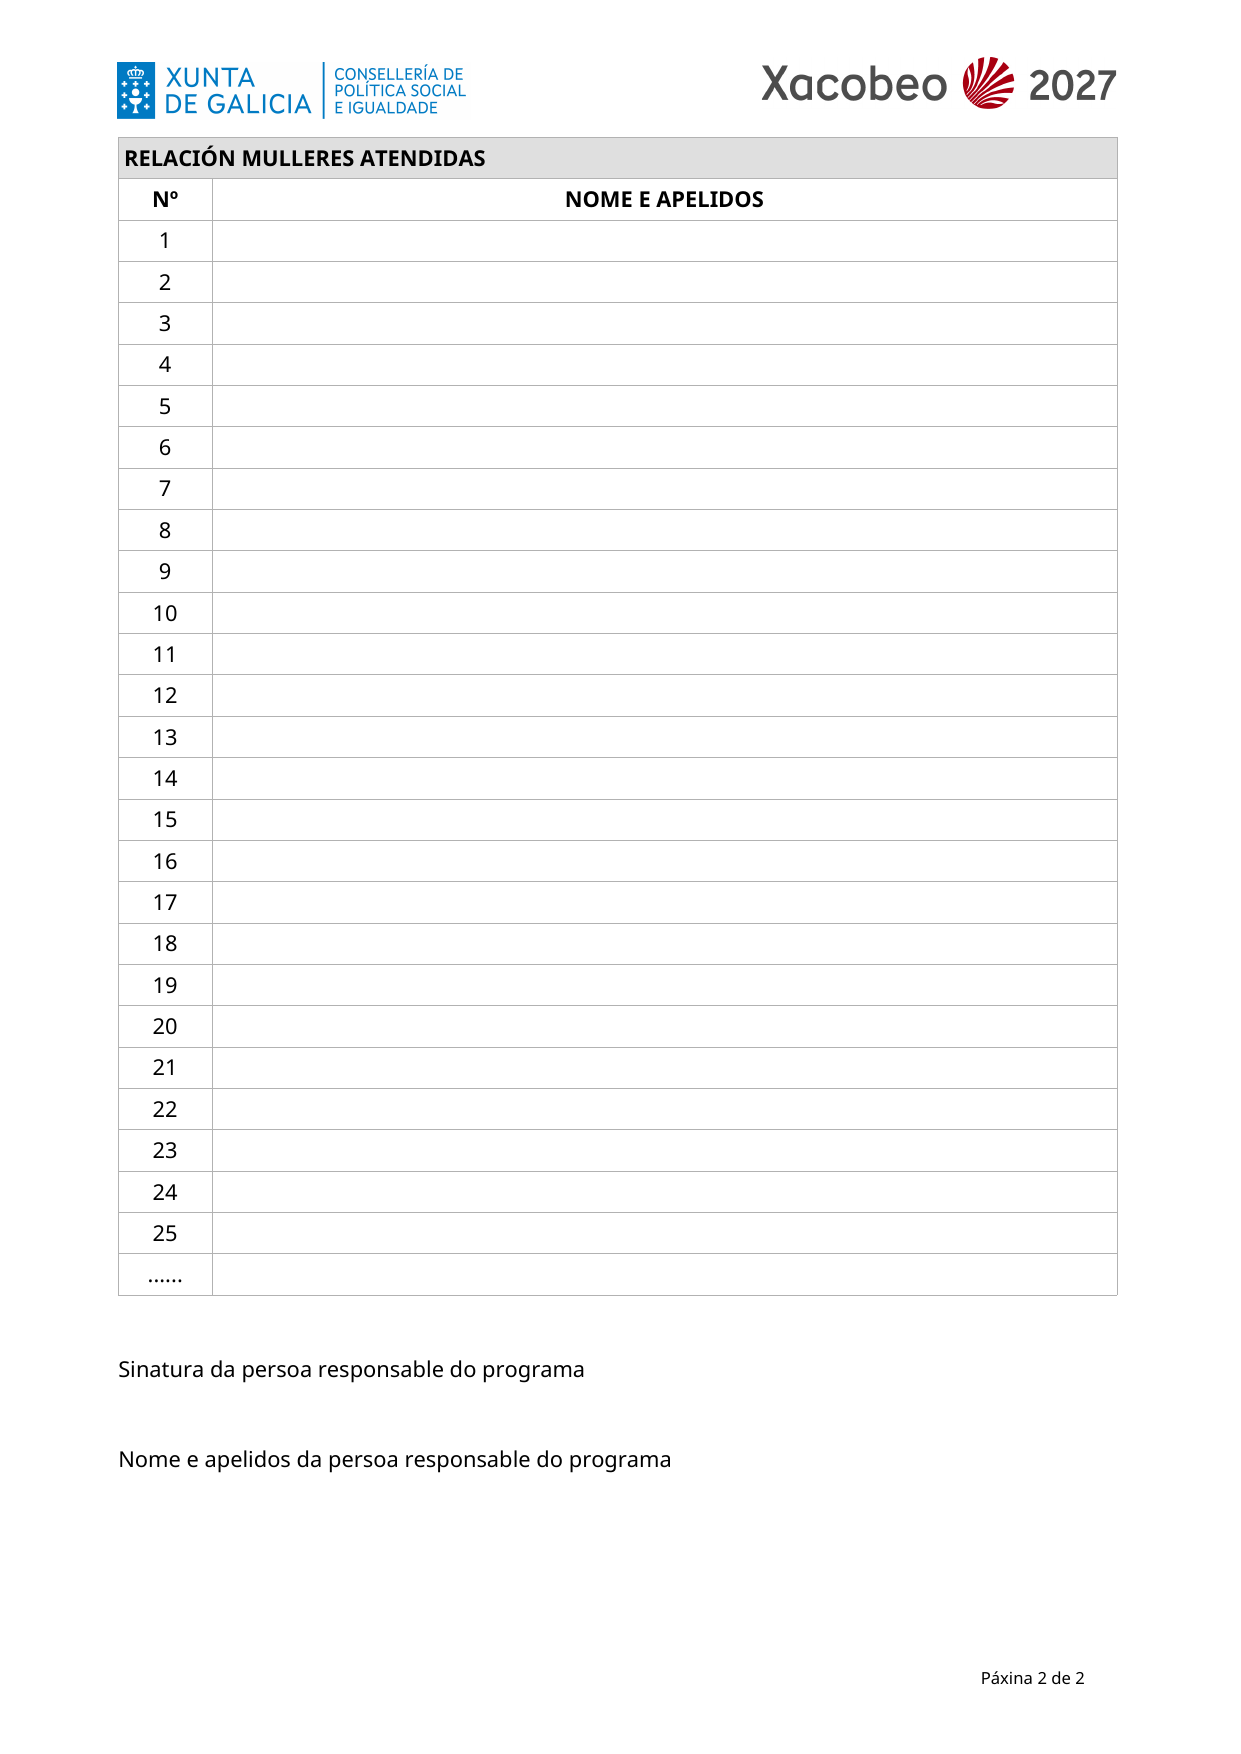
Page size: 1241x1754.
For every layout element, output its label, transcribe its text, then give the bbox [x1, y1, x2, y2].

table_cell Nº [119, 179, 212, 219]
table_cell [213, 469, 1117, 509]
table_cell 5 [119, 386, 212, 426]
table_cell [213, 386, 1117, 426]
table_cell [213, 717, 1117, 757]
table_cell [213, 1213, 1117, 1253]
table_cell 15 [119, 800, 212, 840]
table_cell [213, 1048, 1117, 1088]
table_cell [213, 221, 1117, 261]
text Sinatura da persoa responsable do programa [118, 1354, 1122, 1384]
table_cell [213, 675, 1117, 716]
picture [117, 62, 472, 120]
table_cell 8 [119, 510, 212, 550]
table_cell [213, 427, 1117, 468]
table_cell [213, 965, 1117, 1005]
table_cell 22 [119, 1089, 212, 1129]
table_cell 18 [119, 924, 212, 964]
table_cell 2 [119, 262, 212, 302]
table_cell 24 [119, 1172, 212, 1212]
table_cell 16 [119, 841, 212, 881]
table_cell [213, 1172, 1117, 1212]
table_cell [213, 593, 1117, 633]
table_cell [213, 1006, 1117, 1047]
picture [761, 57, 1117, 109]
table_cell [213, 841, 1117, 881]
table_cell 19 [119, 965, 212, 1005]
table_cell [213, 551, 1117, 592]
table_cell 9 [119, 551, 212, 592]
table_cell [213, 345, 1117, 385]
table_cell 10 [119, 593, 212, 633]
text Nome e apelidos da persoa responsable do programa [118, 1444, 1122, 1473]
table_cell 11 [119, 634, 212, 674]
table_cell 1 [119, 221, 212, 261]
table_cell [213, 1089, 1117, 1129]
table_cell 21 [119, 1048, 212, 1088]
table_cell 6 [119, 427, 212, 468]
table_cell 17 [119, 882, 212, 922]
table_cell 25 [119, 1213, 212, 1253]
table_cell [213, 924, 1117, 964]
table_cell [213, 800, 1117, 840]
table_cell [213, 882, 1117, 922]
table_cell [213, 1130, 1117, 1171]
table_header RELACIÓN MULLERES ATENDIDAS [119, 138, 1117, 178]
table_cell NOME E APELIDOS [213, 179, 1117, 219]
table_cell 20 [119, 1006, 212, 1047]
table_cell 4 [119, 345, 212, 385]
table_cell 7 [119, 469, 212, 509]
table_cell 13 [119, 717, 212, 757]
table_cell 23 [119, 1130, 212, 1171]
table_cell [213, 262, 1117, 302]
table_cell [213, 303, 1117, 343]
table_cell [213, 1254, 1117, 1295]
table_cell ...... [119, 1254, 212, 1295]
table_cell 3 [119, 303, 212, 343]
table_cell 14 [119, 758, 212, 798]
table_cell 12 [119, 675, 212, 716]
table_cell [213, 634, 1117, 674]
table_cell [213, 758, 1117, 798]
table_cell [213, 510, 1117, 550]
